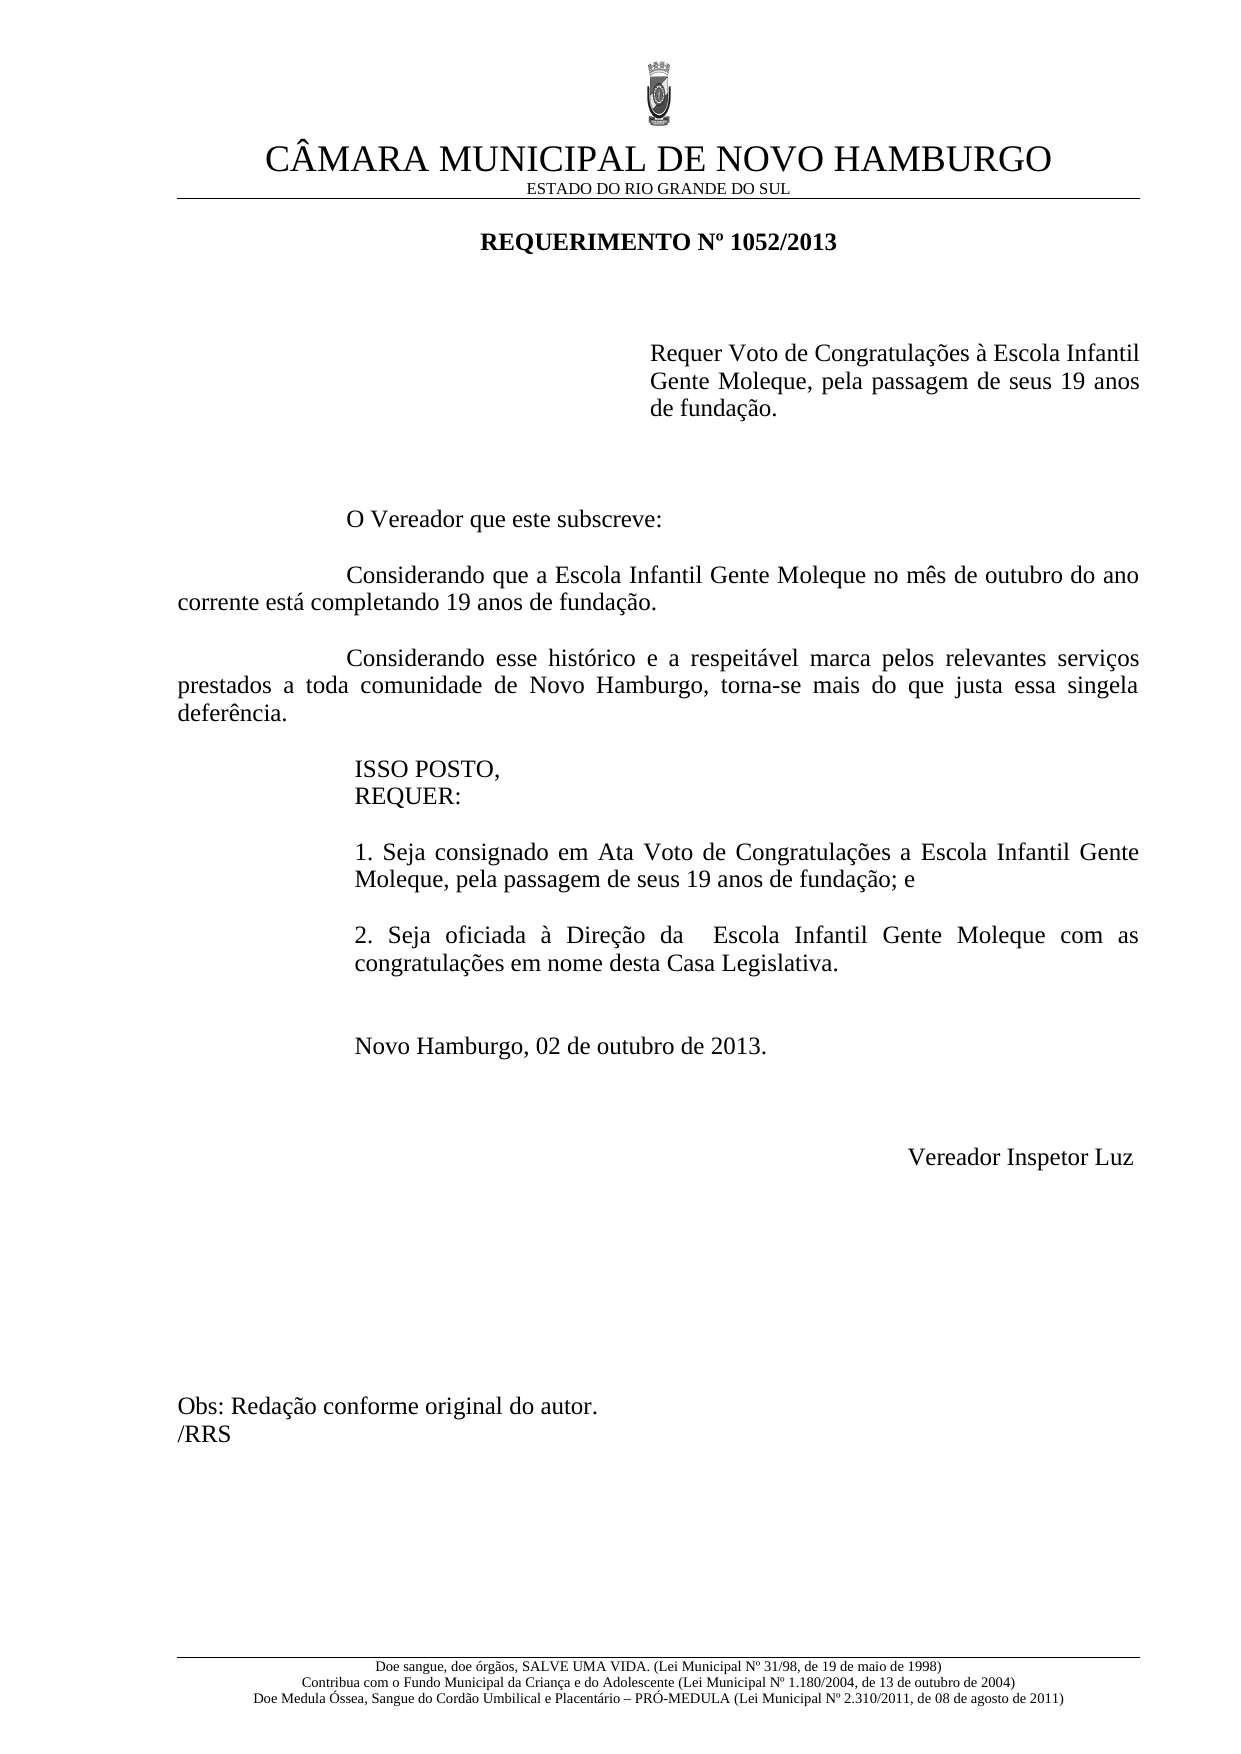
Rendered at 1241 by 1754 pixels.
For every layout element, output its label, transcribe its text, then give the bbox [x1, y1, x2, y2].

text 1. Seja consignado em Ata Voto de Congratulações a Escola Infantil Gente Moleque, pela passagem de seus 19 anos de fundação; e [354, 838, 1140, 893]
text ISSO POSTO, [177, 755, 1140, 782]
text O Vereador que este subscreve: [177, 505, 1140, 533]
text Requer Voto de Congratulações à Escola Infantil Gente Moleque, pela passagem de seus 19 anos de fundação. [650, 339, 1140, 422]
text /RRS [177, 1420, 1140, 1447]
text REQUER: [177, 782, 1140, 810]
text Vereador Inspetor Luz [177, 1143, 1140, 1170]
text Considerando que a Escola Infantil Gente Moleque no mês de outubro do ano corrente está completando 19 anos de fundação. [177, 561, 1140, 616]
text REQUERIMENTO Nº 1052/2013 [177, 228, 1140, 256]
text Novo Hamburgo, 02 de outubro de 2013. [177, 1032, 1140, 1059]
text Considerando esse histórico e a respeitável marca pelos relevantes serviços prestados a toda comunidade de Novo Hamburgo, torna-se mais do que justa essa singela deferência. [177, 644, 1140, 727]
text 2. Seja oficiada à Direção da Escola Infantil Gente Moleque com as congratulações em nome desta Casa Legislativa. [354, 921, 1140, 976]
text Obs: Redação conforme original do autor. [177, 1392, 1140, 1420]
